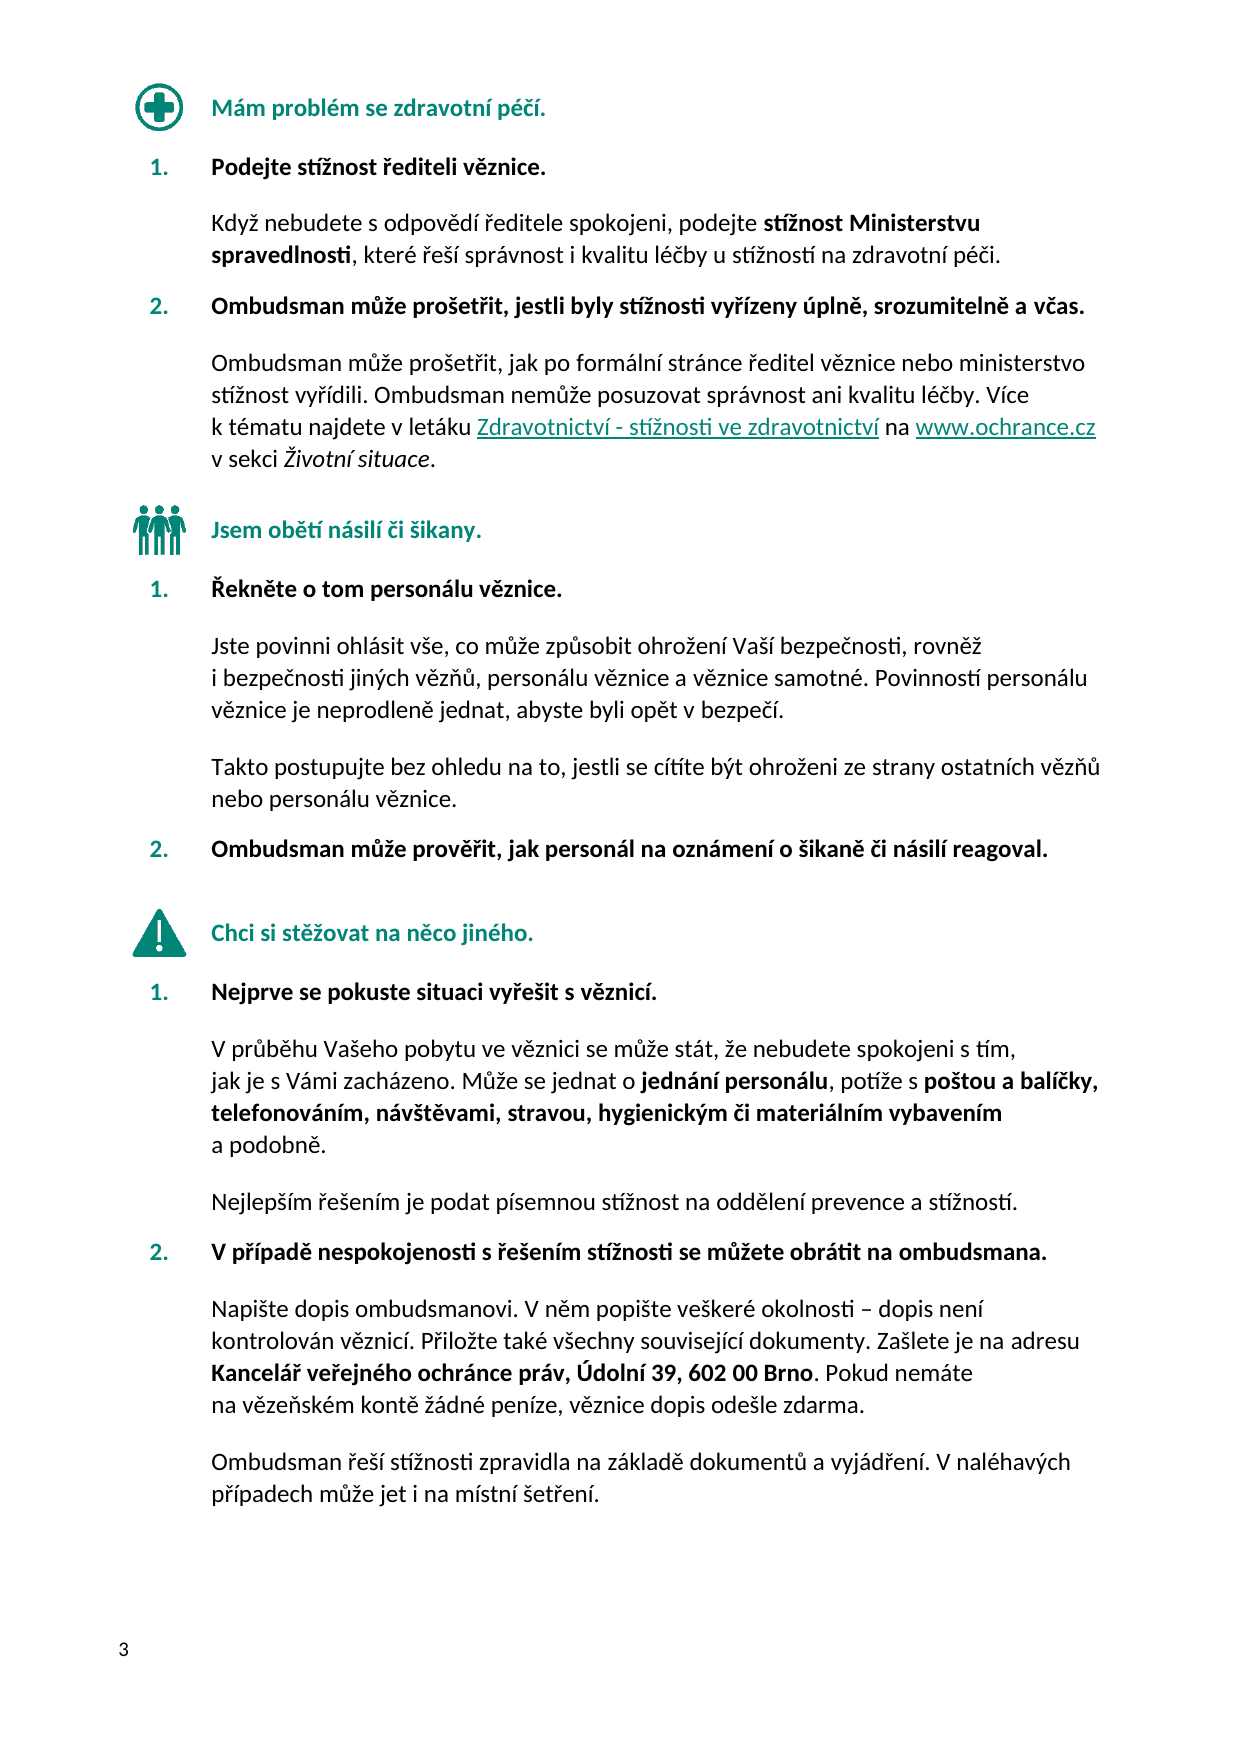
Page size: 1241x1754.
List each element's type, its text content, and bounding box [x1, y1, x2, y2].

table_cell [118, 890, 200, 976]
table_cell Jsem obětí násilí či šikany. [200, 487, 1121, 573]
table_cell 2. [118, 1230, 200, 1523]
table_cell 1. [118, 151, 200, 284]
table_cell Nejprve se pokuste situaci vyřešit s věznicí. V průběhu Vašeho pobytu ve věznici se může stát, že nebudete spokojeni s tím, jak je s Vámi zacházeno. Může se jednat o jednání personálu, potíže s poštou a balíčky, telefonováním, návštěvami, stravou, hygienickým či materiálním vybavením a podobně. Nejlepším řešením je podat písemnou stížnost na oddělení prevence a stížností. [200, 976, 1121, 1230]
table_cell Mám problém se zdravotní péčí. [200, 65, 1121, 151]
table_cell Řekněte o tom personálu věznice. Jste povinni ohlásit vše, co může způsobit ohrožení Vaší bezpečnosti, rovněž i bezpečnosti jiných vězňů, personálu věznice a věznice samotné. Povinností personálu věznice je neprodleně jednat, abyste byli opět v bezpečí. Takto postupujte bez ohledu na to, jestli se cítíte být ohroženi ze strany ostatních vězňů nebo personálu věznice. [200, 573, 1121, 827]
table_cell 2. [118, 284, 200, 487]
table_cell 1. [118, 573, 200, 827]
table_cell 2. [118, 827, 200, 890]
table_cell Ombudsman může prověřit, jak personál na oznámení o šikaně či násilí reagoval. [200, 827, 1121, 890]
table_cell 1. [118, 976, 200, 1230]
table_cell [118, 487, 200, 573]
table_cell Chci si stěžovat na něco jiného. [200, 890, 1121, 976]
table_cell Podejte stížnost řediteli věznice. Když nebudete s odpovědí ředitele spokojeni, podejte stížnost Ministerstvu spravedlnosti, které řeší správnost i kvalitu léčby u stížností na zdravotní péči. [200, 151, 1121, 284]
table_cell V případě nespokojenosti s řešením stížnosti se můžete obrátit na ombudsmana. Napište dopis ombudsmanovi. V něm popište veškeré okolnosti – dopis není kontrolován věznicí. Přiložte také všechny související dokumenty. Zašlete je na adresu Kancelář veřejného ochránce práv, Údolní 39, 602 00 Brno. Pokud nemáte na vězeňském kontě žádné peníze, věznice dopis odešle zdarma. Ombudsman řeší stížnosti zpravidla na základě dokumentů a vyjádření. V naléhavých případech může jet i na místní šetření. [200, 1230, 1121, 1523]
table_cell [118, 65, 200, 151]
table_cell Ombudsman může prošetřit, jestli byly stížnosti vyřízeny úplně, srozumitelně a včas. Ombudsman může prošetřit, jak po formální stránce ředitel věznice nebo ministerstvo stížnost vyřídili. Ombudsman nemůže posuzovat správnost ani kvalitu léčby. Více k tématu najdete v letáku Zdravotnictví - stížnosti ve zdravotnictví na www.ochrance.cz v sekci Životní situace. [200, 284, 1121, 487]
